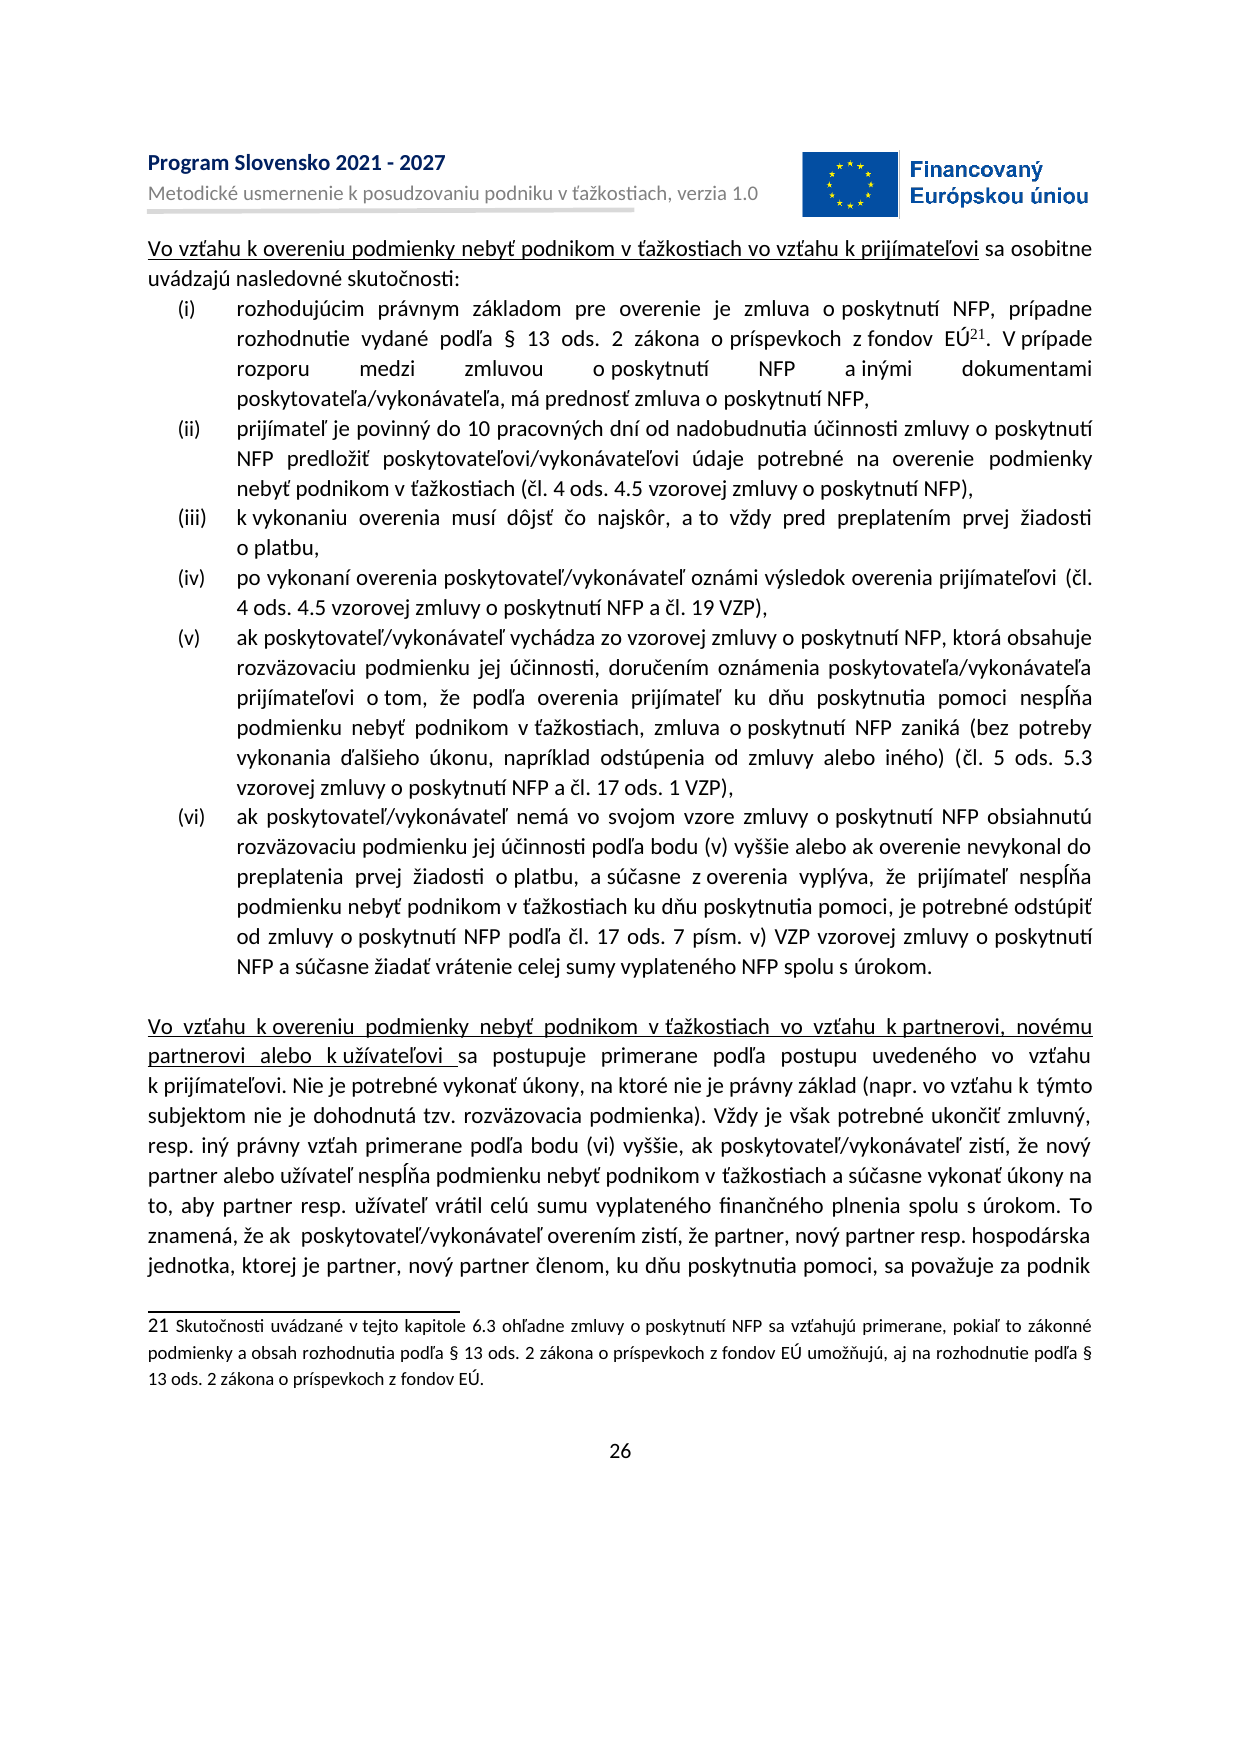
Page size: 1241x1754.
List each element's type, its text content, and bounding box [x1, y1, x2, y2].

list Skutočnosti uvádzané v tejto kapitole 6.3 ohľadne zmluvy o poskytnutí NFP sa vzťahujú primerane, pokiaľ to zákonné podmienky a obsah rozhodnutia podľa § 13 ods. 2 zákona o príspevkoch z fondov EÚ umožňujú, aj na rozhodnutie podľa § 13 ods. 2 zákona o príspevkoch z fondov EÚ. [148, 1312, 1092, 1390]
list po vykonaní overenia poskytovateľ/vykonávateľ oznámi výsledok overenia prijímateľovi (čl. 4 ods. 4.5 vzorovej zmluvy o poskytnutí NFP a čl. 19 VZP), [177, 563, 1092, 621]
list prijímateľ je povinný do 10 pracovných dní od nadobudnutia účinnosti zmluvy o poskytnutí NFP predložiť poskytovateľovi/vykonávateľovi údaje potrebné na overenie podmienky nebyť podnikom v ťažkostiach (čl. 4 ods. 4.5 vzorovej zmluvy o poskytnutí NFP), [177, 414, 1092, 502]
text Vo vzťahu k overeniu podmienky nebyť podnikom v ťažkostiach vo vzťahu k partnerovi, novému [148, 1012, 1092, 1036]
text Vo vzťahu k overeniu podmienky nebyť podnikom v ťažkostiach vo vzťahu k prijímateľovi sa osobitne uvádzajú nasledovné skutočnosti: [148, 234, 1092, 292]
list rozhodujúcim právnym základom pre overenie je zmluva o poskytnutí NFP, prípadne rozhodnutie vydané podľa § 13 ods. 2 zákona o príspevkoch z fondov EÚ. V prípade rozporu medzi zmluvou o poskytnutí NFP a inými dokumentami poskytovateľa/vykonávateľa, má prednosť zmluva o poskytnutí NFP, [177, 294, 1092, 412]
text partnerovi alebo k užívateľovi sa postupuje primerane podľa postupu uvedeného vo vzťahu k prijímateľovi. Nie je potrebné vykonať úkony, na ktoré nie je právny základ (napr. vo vzťahu k týmto subjektom nie je dohodnutá tzv. rozväzovacia podmienka). Vždy je však potrebné ukončiť zmluvný, resp. iný právny vzťah primerane podľa bodu (vi) vyššie, ak poskytovateľ/vykonávateľ zistí, že nový partner alebo užívateľ nespĺňa podmienku nebyť podnikom v ťažkostiach a súčasne vykonať úkony na to, aby partner resp. užívateľ vrátil celú sumu vyplateného finančného plnenia spolu s úrokom. To znamená, že ak poskytovateľ/vykonávateľ overením zistí, že partner, nový partner resp. hospodárska jednotka, ktorej je partner, nový partner členom, ku dňu poskytnutia pomoci, sa považuje za podnik [148, 1037, 1092, 1279]
list ak poskytovateľ/vykonávateľ nemá vo svojom vzore zmluvy o poskytnutí NFP obsiahnutú rozväzovaciu podmienku jej účinnosti podľa bodu (v) vyššie alebo ak overenie nevykonal do preplatenia prvej žiadosti o platbu, a súčasne z overenia vyplýva, že prijímateľ nespĺňa podmienku nebyť podnikom v ťažkostiach ku dňu poskytnutia pomoci, je potrebné odstúpiť od zmluvy o poskytnutí NFP podľa čl. 17 ods. 7 písm. v) VZP vzorovej zmluvy o poskytnutí NFP a súčasne žiadať vrátenie celej sumy vyplateného NFP spolu s úrokom. [177, 802, 1092, 980]
list k vykonaniu overenia musí dôjsť čo najskôr, a to vždy pred preplatením prvej žiadosti o platbu, [177, 503, 1092, 561]
list ak poskytovateľ/vykonávateľ vychádza zo vzorovej zmluvy o poskytnutí NFP, ktorá obsahuje rozväzovaciu podmienku jej účinnosti, doručením oznámenia poskytovateľa/vykonávateľa prijímateľovi o tom, že podľa overenia prijímateľ ku dňu poskytnutia pomoci nespĺňa podmienku nebyť podnikom v ťažkostiach, zmluva o poskytnutí NFP zaniká (bez potreby vykonania ďalšieho úkonu, napríklad odstúpenia od zmluvy alebo iného) (čl. 5 ods. 5.3 vzorovej zmluvy o poskytnutí NFP a čl. 17 ods. 1 VZP), [177, 623, 1092, 801]
